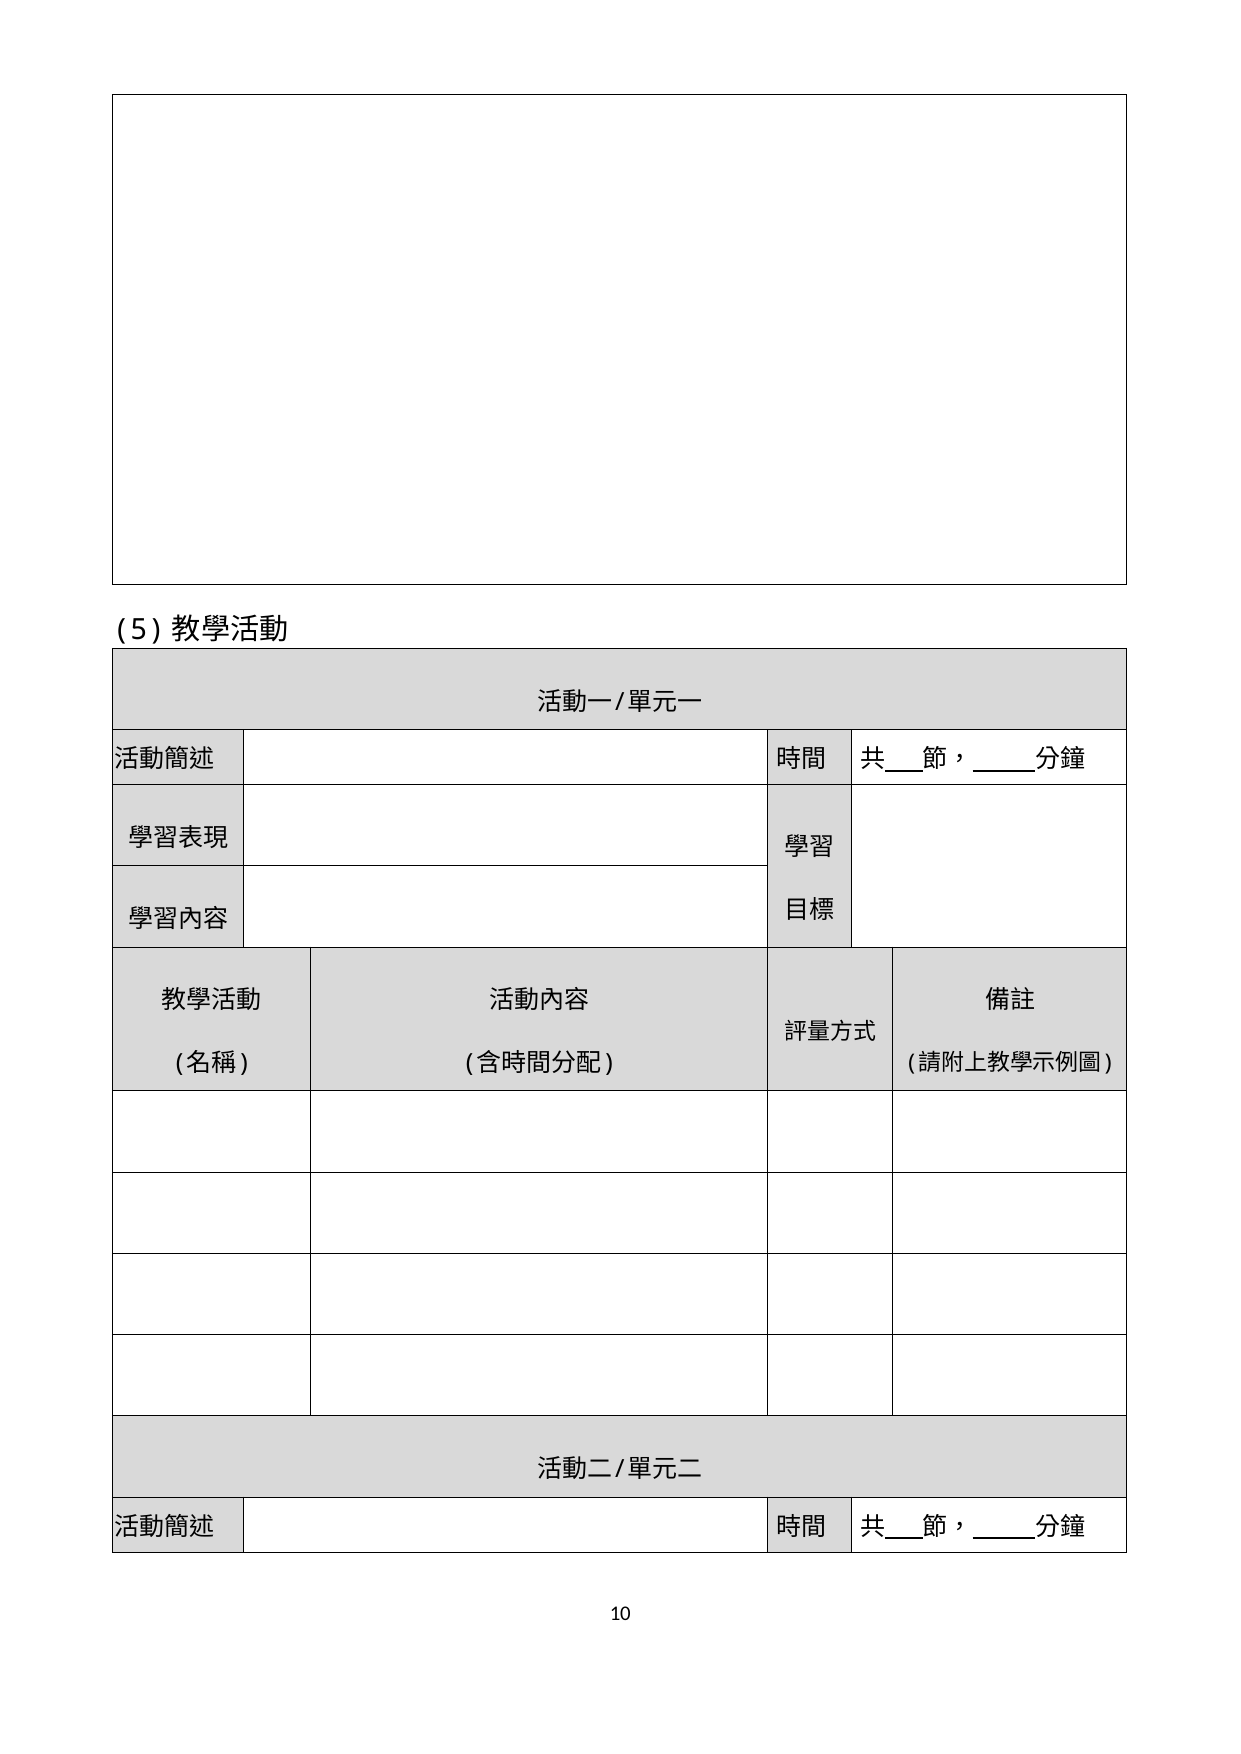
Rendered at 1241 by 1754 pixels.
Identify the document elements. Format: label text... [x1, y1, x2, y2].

table_cell [311, 1335, 767, 1415]
table_cell 活動簡述 [113, 730, 243, 784]
table_cell 學習內容 [113, 866, 243, 947]
table_cell [893, 1091, 1126, 1172]
table_cell 共 節， 分鐘 [852, 1498, 1126, 1552]
table_cell 教學活動 (名稱) [113, 948, 310, 1090]
table_cell [893, 1335, 1126, 1415]
table_cell 共 節， 分鐘 [852, 730, 1126, 784]
table_cell [244, 730, 767, 784]
table_cell [311, 1254, 767, 1334]
table_cell [113, 1335, 310, 1415]
table_cell [852, 785, 1126, 947]
list 教學活動 [112, 585, 1128, 648]
table_cell [893, 1173, 1126, 1253]
table_cell [244, 866, 767, 947]
table_cell 學習目標 [768, 785, 851, 947]
table_cell [768, 1173, 892, 1253]
table_cell [311, 1091, 767, 1172]
table_cell [113, 1254, 310, 1334]
table_cell 活動二/單元二 [113, 1416, 1126, 1497]
table_cell 時間 [768, 1498, 851, 1552]
table_cell [893, 1254, 1126, 1334]
table_cell 活動內容 (含時間分配) [311, 948, 767, 1090]
table_cell 學習表現 [113, 785, 243, 865]
table_header [113, 95, 1126, 584]
table_cell [768, 1335, 892, 1415]
table_cell 活動簡述 [113, 1498, 243, 1552]
table_header 活動一/單元一 [113, 649, 1126, 729]
table_cell [113, 1091, 310, 1172]
table_cell [311, 1173, 767, 1253]
table_cell 評量方式 [768, 948, 892, 1090]
table_cell [244, 1498, 767, 1552]
table_cell [113, 1173, 310, 1253]
table_cell [244, 785, 767, 865]
table_cell [768, 1091, 892, 1172]
table_cell [768, 1254, 892, 1334]
table_cell 時間 [768, 730, 851, 784]
table_cell 備註 (請附上教學示例圖) [893, 948, 1126, 1090]
